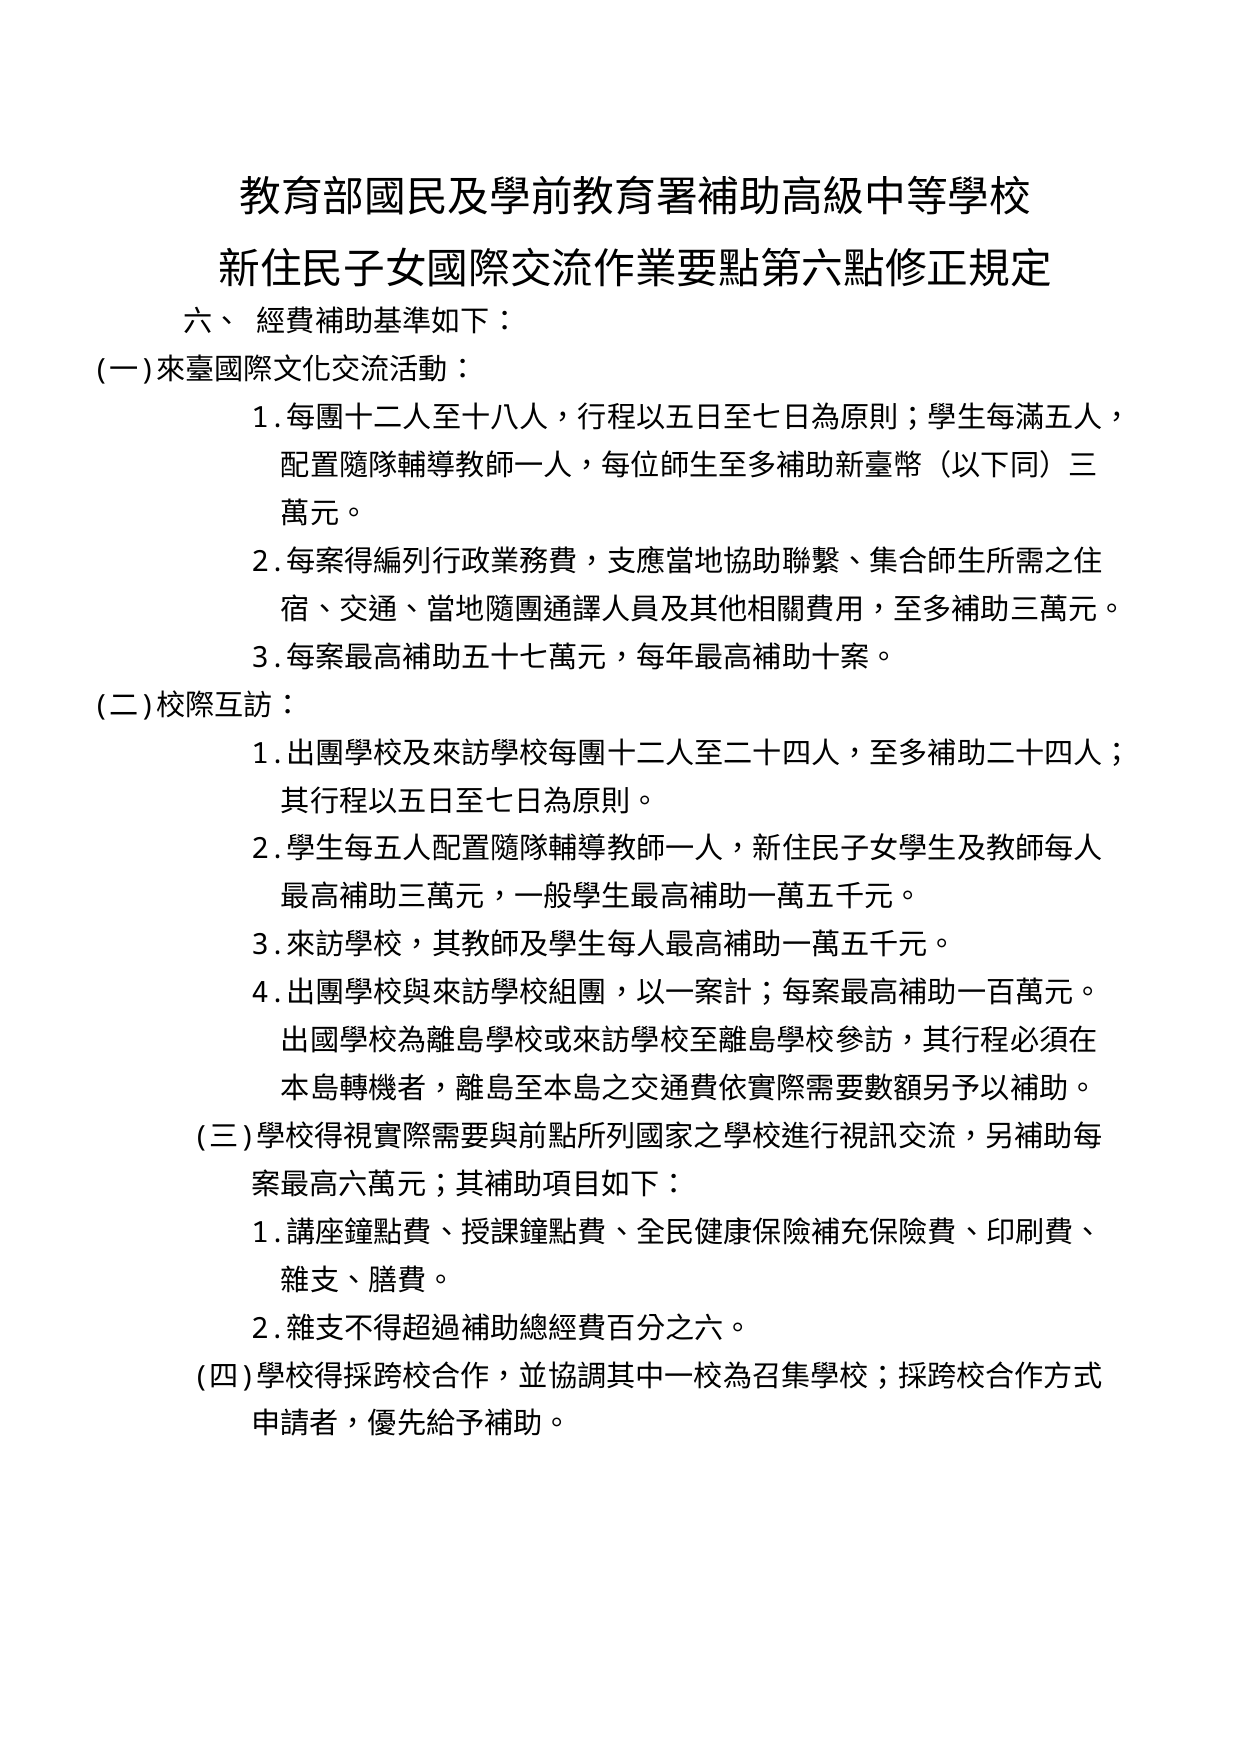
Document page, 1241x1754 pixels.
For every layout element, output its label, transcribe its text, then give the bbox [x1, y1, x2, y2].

list 每案得編列行政業務費，支應當地協助聯繫、集合師生所需之住宿、交通、當地隨團通譯人員及其他相關費用，至多補助三萬元。 [251, 533, 1105, 629]
list 講座鐘點費、授課鐘點費、全民健康保險補充保險費、印刷費、雜支、膳費。 [251, 1204, 1105, 1300]
list 校際互訪： [92, 677, 1092, 725]
text 2.雜支不得超過補助總經費百分之六。 [177, 1300, 1092, 1348]
list 學校得視實際需要與前點所列國家之學校進行視訊交流，另補助每案最高六萬元；其補助項目如下： [192, 1108, 1126, 1204]
list 學生每五人配置隨隊輔導教師一人，新住民子女學生及教師每人最高補助三萬元，一般學生最高補助一萬五千元。 [251, 821, 1105, 916]
list 出團學校及來訪學校每團十二人至二十四人，至多補助二十四人；其行程以五日至七日為原則。 [251, 725, 1105, 821]
list 來訪學校，其教師及學生每人最高補助一萬五千元。 [251, 916, 1105, 964]
text 教育部國民及學前教育署補助高級中等學校 [177, 173, 1092, 221]
list 出團學校與來訪學校組團，以一案計；每案最高補助一百萬元。出國學校為離島學校或來訪學校至離島學校參訪，其行程必須在本島轉機者，離島至本島之交通費依實際需要數額另予以補助。 [251, 964, 1105, 1108]
list 每案最高補助五十七萬元，每年最高補助十案。 [251, 629, 1105, 677]
list 每團十二人至十八人，行程以五日至七日為原則；學生每滿五人，配置隨隊輔導教師一人，每位師生至多補助新臺幣（以下同）三萬元。 [251, 389, 1105, 533]
list 來臺國際文化交流活動： [92, 341, 1092, 389]
list 學校得採跨校合作，並協調其中一校為召集學校；採跨校合作方式申請者，優先給予補助。 [192, 1348, 1126, 1443]
text 新住民子女國際交流作業要點第六點修正規定 [177, 246, 1092, 293]
text 六、 經費補助基準如下： [166, 293, 1092, 341]
